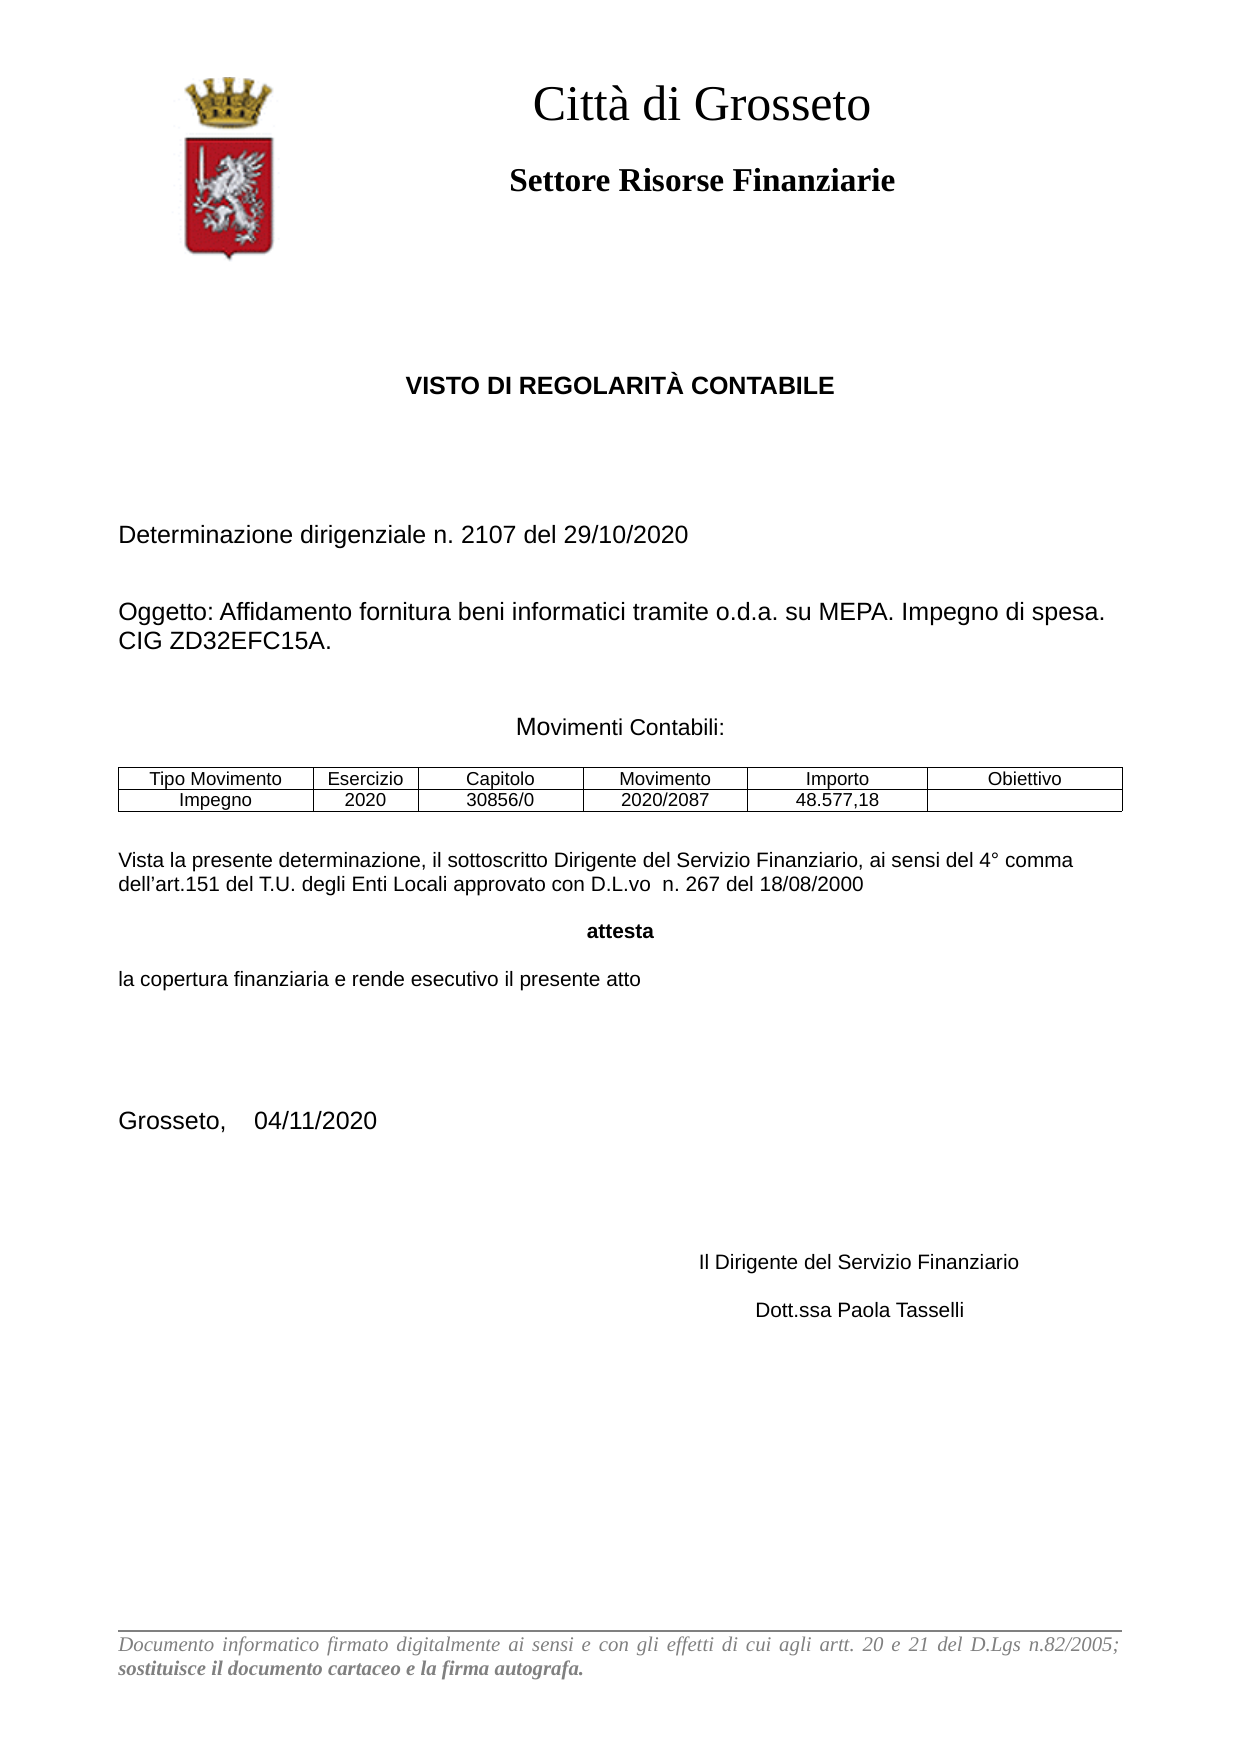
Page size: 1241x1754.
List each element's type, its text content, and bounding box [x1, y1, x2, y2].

table_header 48.577,18 [748, 790, 927, 811]
text Movimenti Contabili: [118, 712, 1122, 741]
table_header 30856/0 [419, 790, 583, 811]
table_header [928, 790, 1122, 811]
text Settore Risorse Finanziarie [283, 160, 1122, 198]
table_header Importo [748, 768, 927, 789]
table_header 2020/2087 [584, 790, 747, 811]
table_header Esercizio [314, 768, 418, 789]
table_header 2020 [314, 790, 418, 811]
text [118, 160, 169, 198]
table_header Capitolo [419, 768, 583, 789]
text Città di Grosseto [118, 74, 1122, 131]
table_header Tipo Movimento [119, 768, 313, 789]
text la copertura finanziaria e rende esecutivo il presente atto [118, 967, 1122, 991]
text Il Dirigente del Servizio Finanziario [118, 1250, 1122, 1274]
text Grosseto, 04/11/2020 [118, 1106, 1122, 1135]
table_header Movimento [584, 768, 747, 789]
text Vista la presente determinazione, il sottoscritto Dirigente del Servizio Finanziario, ai sensi del 4° comma dell’art.151 del T.U. degli Enti Locali approvato con D.L.vo n. 267 del 18/08/2000 [118, 847, 1122, 895]
table_header Obiettivo [928, 768, 1122, 789]
text Oggetto: Affidamento fornitura beni informatici tramite o.d.a. su MEPA. Impegno di spesa. CIG ZD32EFC15A. [118, 597, 1122, 655]
subtitle Determinazione dirigenziale n. 2107 del 29/10/2020 [118, 520, 1122, 549]
table_header Impegno [119, 790, 313, 811]
text VISTO DI REGOLARITÀ CONTABILE [118, 371, 1122, 400]
text attesta [118, 919, 1122, 943]
text Dott.ssa Paola Tasselli [118, 1298, 1122, 1322]
